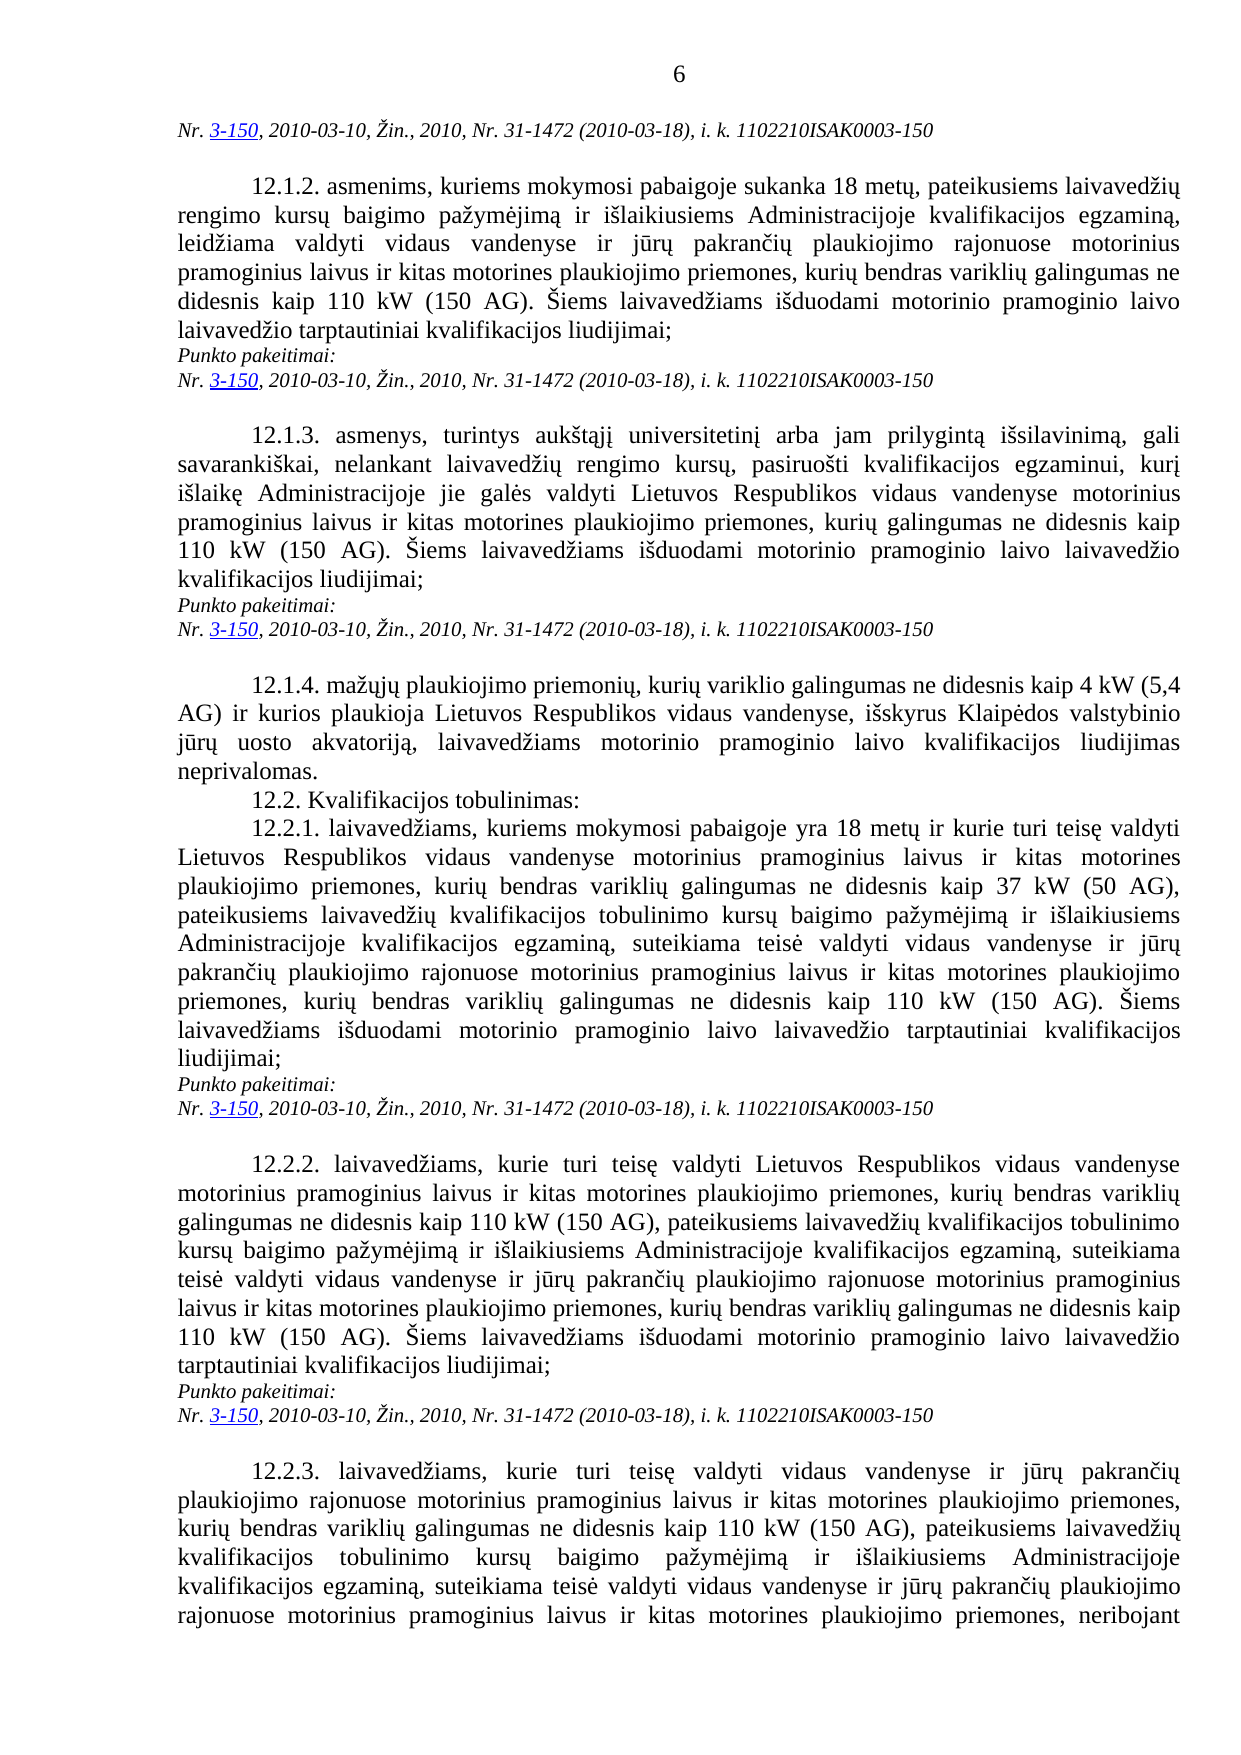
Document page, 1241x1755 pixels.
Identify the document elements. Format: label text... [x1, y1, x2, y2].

text Nr. 3-150, 2010-03-10, Žin., 2010, Nr. 31-1472 (2010-03-18), i. k. 1102210ISAK0003-150 [177, 617, 1181, 641]
text Punkto pakeitimai: [177, 1072, 1181, 1096]
text 12.2.1. laivavedžiams, kuriems mokymosi pabaigoje yra 18 metų ir kurie turi teisę valdyti Lietuvos Respublikos vidaus vandenyse motorinius pramoginius laivus ir kitas motorines plaukiojimo priemones, kurių bendras variklių galingumas ne didesnis kaip 37 kW (50 AG), pateikusiems laivavedžių kvalifikacijos tobulinimo kursų baigimo pažymėjimą ir išlaikiusiems Administracijoje kvalifikacijos egzaminą, suteikiama teisė valdyti vidaus vandenyse ir jūrų pakrančių plaukiojimo rajonuose motorinius pramoginius laivus ir kitas motorines plaukiojimo priemones, kurių bendras variklių galingumas ne didesnis kaip 110 kW (150 AG). Šiems laivavedžiams išduodami motorinio pramoginio laivo laivavedžio tarptautiniai kvalifikacijos liudijimai; [177, 813, 1181, 1072]
text 12.2.2. laivavedžiams, kurie turi teisę valdyti Lietuvos Respublikos vidaus vandenyse motorinius pramoginius laivus ir kitas motorines plaukiojimo priemones, kurių bendras variklių galingumas ne didesnis kaip 110 kW (150 AG), pateikusiems laivavedžių kvalifikacijos tobulinimo kursų baigimo pažymėjimą ir išlaikiusiems Administracijoje kvalifikacijos egzaminą, suteikiama teisė valdyti vidaus vandenyse ir jūrų pakrančių plaukiojimo rajonuose motorinius pramoginius laivus ir kitas motorines plaukiojimo priemones, kurių bendras variklių galingumas ne didesnis kaip 110 kW (150 AG). Šiems laivavedžiams išduodami motorinio pramoginio laivo laivavedžio tarptautiniai kvalifikacijos liudijimai; [177, 1149, 1181, 1379]
text 12.1.3. asmenys, turintys aukštąjį universitetinį arba jam prilygintą išsilavinimą, gali savarankiškai, nelankant laivavedžių rengimo kursų, pasiruošti kvalifikacijos egzaminui, kurį išlaikę Administracijoje jie galės valdyti Lietuvos Respublikos vidaus vandenyse motorinius pramoginius laivus ir kitas motorines plaukiojimo priemones, kurių galingumas ne didesnis kaip 110 kW (150 AG). Šiems laivavedžiams išduodami motorinio pramoginio laivo laivavedžio kvalifikacijos liudijimai; [177, 420, 1181, 593]
text Nr. 3-150, 2010-03-10, Žin., 2010, Nr. 31-1472 (2010-03-18), i. k. 1102210ISAK0003-150 [177, 118, 1181, 142]
text Punkto pakeitimai: [177, 343, 1181, 367]
text Nr. 3-150, 2010-03-10, Žin., 2010, Nr. 31-1472 (2010-03-18), i. k. 1102210ISAK0003-150 [177, 367, 1181, 392]
text Punkto pakeitimai: [177, 593, 1181, 617]
text Nr. 3-150, 2010-03-10, Žin., 2010, Nr. 31-1472 (2010-03-18), i. k. 1102210ISAK0003-150 [177, 1096, 1181, 1120]
text Punkto pakeitimai: [177, 1379, 1181, 1403]
text Nr. 3-150, 2010-03-10, Žin., 2010, Nr. 31-1472 (2010-03-18), i. k. 1102210ISAK0003-150 [177, 1403, 1181, 1427]
text 12.1.2. asmenims, kuriems mokymosi pabaigoje sukanka 18 metų, pateikusiems laivavedžių rengimo kursų baigimo pažymėjimą ir išlaikiusiems Administracijoje kvalifikacijos egzaminą, leidžiama valdyti vidaus vandenyse ir jūrų pakrančių plaukiojimo rajonuose motorinius pramoginius laivus ir kitas motorines plaukiojimo priemones, kurių bendras variklių galingumas ne didesnis kaip 110 kW (150 AG). Šiems laivavedžiams išduodami motorinio pramoginio laivo laivavedžio tarptautiniai kvalifikacijos liudijimai; [177, 171, 1181, 343]
text 12.2. Kvalifikacijos tobulinimas: [177, 785, 1181, 813]
text 12.2.3. laivavedžiams, kurie turi teisę valdyti vidaus vandenyse ir jūrų pakrančių plaukiojimo rajonuose motorinius pramoginius laivus ir kitas motorines plaukiojimo priemones, kurių bendras variklių galingumas ne didesnis kaip 110 kW (150 AG), pateikusiems laivavedžių kvalifikacijos tobulinimo kursų baigimo pažymėjimą ir išlaikiusiems Administracijoje kvalifikacijos egzaminą, suteikiama teisė valdyti vidaus vandenyse ir jūrų pakrančių plaukiojimo rajonuose motorinius pramoginius laivus ir kitas motorines plaukiojimo priemones, neribojant [177, 1456, 1181, 1628]
text 12.1.4. mažųjų plaukiojimo priemonių, kurių variklio galingumas ne didesnis kaip 4 kW (5,4 AG) ir kurios plaukioja Lietuvos Respublikos vidaus vandenyse, išskyrus Klaipėdos valstybinio jūrų uosto akvatoriją, laivavedžiams motorinio pramoginio laivo kvalifikacijos liudijimas neprivalomas. [177, 670, 1181, 785]
